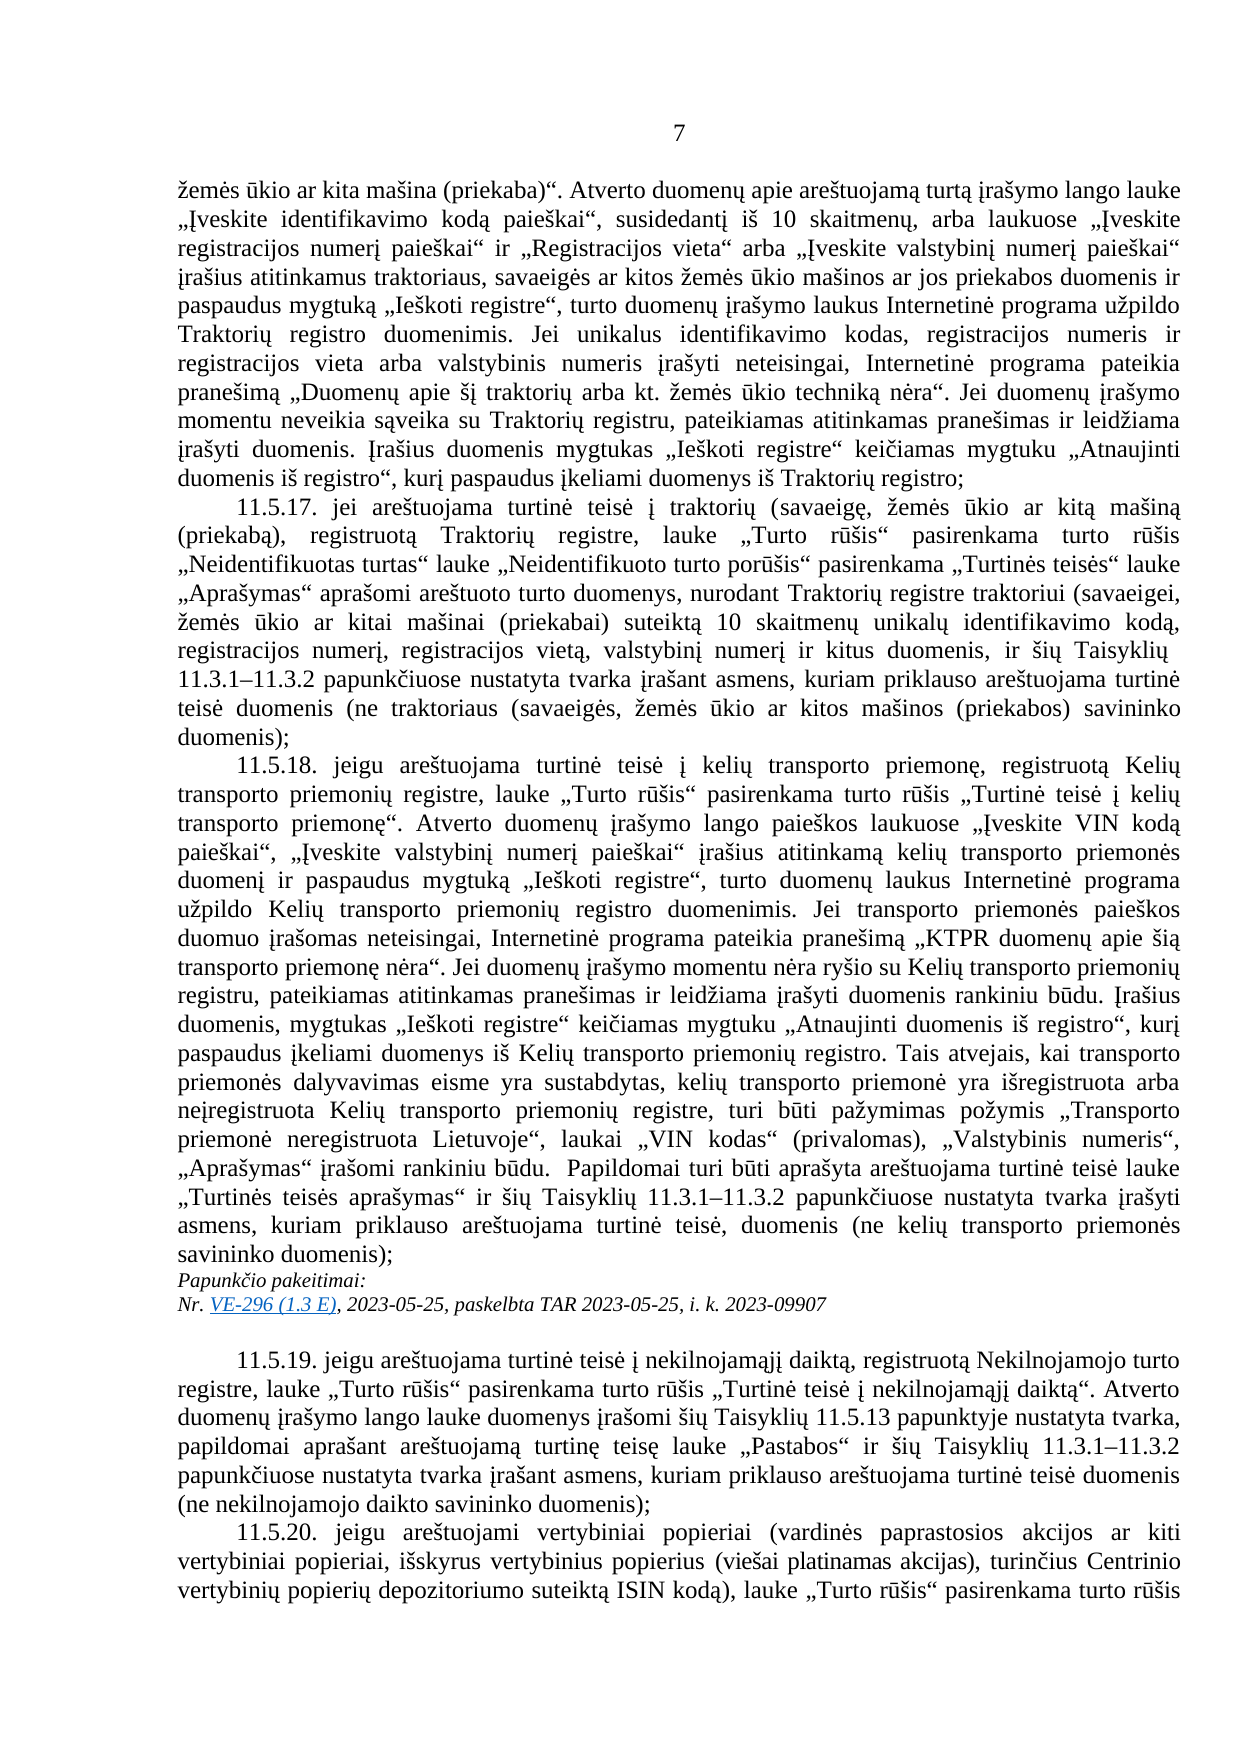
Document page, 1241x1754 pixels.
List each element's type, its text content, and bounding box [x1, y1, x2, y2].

text Papunkčio pakeitimai: [177, 1268, 1181, 1292]
text 11.5.17. jei areštuojama turtinė teisė į traktorių (savaeigę, žemės ūkio ar kitą mašiną (priekabą), registruotą Traktorių registre, lauke „Turto rūšis“ pasirenkama turto rūšis „Neidentifikuotas turtas“ lauke „Neidentifikuoto turto porūšis“ pasirenkama „Turtinės teisės“ lauke „Aprašymas“ aprašomi areštuoto turto duomenys, nurodant Traktorių registre traktoriui (savaeigei, žemės ūkio ar kitai mašinai (priekabai) suteiktą 10 skaitmenų unikalų identifikavimo kodą, registracijos numerį, registracijos vietą, valstybinį numerį ir kitus duomenis, ir šių Taisyklių 11.3.1–11.3.2 papunkčiuose nustatyta tvarka įrašant asmens, kuriam priklauso areštuojama turtinė teisė duomenis (ne traktoriaus (savaeigės, žemės ūkio ar kitos mašinos (priekabos) savininko duomenis); [177, 492, 1181, 751]
text žemės ūkio ar kita mašina (priekaba)“. Atverto duomenų apie areštuojamą turtą įrašymo lango lauke „Įveskite identifikavimo kodą paieškai“, susidedantį iš 10 skaitmenų, arba laukuose „Įveskite registracijos numerį paieškai“ ir „Registracijos vieta“ arba „Įveskite valstybinį numerį paieškai“ įrašius atitinkamus traktoriaus, savaeigės ar kitos žemės ūkio mašinos ar jos priekabos duomenis ir paspaudus mygtuką „Ieškoti registre“, turto duomenų įrašymo laukus Internetinė programa užpildo Traktorių registro duomenimis. Jei unikalus identifikavimo kodas, registracijos numeris ir registracijos vieta arba valstybinis numeris įrašyti neteisingai, Internetinė programa pateikia pranešimą „Duomenų apie šį traktorių arba kt. žemės ūkio techniką nėra“. Jei duomenų įrašymo momentu neveikia sąveika su Traktorių registru, pateikiamas atitinkamas pranešimas ir leidžiama įrašyti duomenis. Įrašius duomenis mygtukas „Ieškoti registre“ keičiamas mygtuku „Atnaujinti duomenis iš registro“, kurį paspaudus įkeliami duomenys iš Traktorių registro; [177, 176, 1181, 492]
text 11.5.19. jeigu areštuojama turtinė teisė į nekilnojamąjį daiktą, registruotą Nekilnojamojo turto registre, lauke „Turto rūšis“ pasirenkama turto rūšis „Turtinė teisė į nekilnojamąjį daiktą“. Atverto duomenų įrašymo lango lauke duomenys įrašomi šių Taisyklių 11.5.13 papunktyje nustatyta tvarka, papildomai aprašant areštuojamą turtinę teisę lauke „Pastabos“ ir šių Taisyklių 11.3.1–11.3.2 papunkčiuose nustatyta tvarka įrašant asmens, kuriam priklauso areštuojama turtinė teisė duomenis (ne nekilnojamojo daikto savininko duomenis); [177, 1345, 1181, 1517]
text Nr. VE-296 (1.3 E), 2023-05-25, paskelbta TAR 2023-05-25, i. k. 2023-09907 [177, 1292, 1181, 1316]
text 11.5.18. jeigu areštuojama turtinė teisė į kelių transporto priemonę, registruotą Kelių transporto priemonių registre, lauke „Turto rūšis“ pasirenkama turto rūšis „Turtinė teisė į kelių transporto priemonę“. Atverto duomenų įrašymo lango paieškos laukuose „Įveskite VIN kodą paieškai“, „Įveskite valstybinį numerį paieškai“ įrašius atitinkamą kelių transporto priemonės duomenį ir paspaudus mygtuką „Ieškoti registre“, turto duomenų laukus Internetinė programa užpildo Kelių transporto priemonių registro duomenimis. Jei transporto priemonės paieškos duomuo įrašomas neteisingai, Internetinė programa pateikia pranešimą „KTPR duomenų apie šią transporto priemonę nėra“. Jei duomenų įrašymo momentu nėra ryšio su Kelių transporto priemonių registru, pateikiamas atitinkamas pranešimas ir leidžiama įrašyti duomenis rankiniu būdu. Įrašius duomenis, mygtukas „Ieškoti registre“ keičiamas mygtuku „Atnaujinti duomenis iš registro“, kurį paspaudus įkeliami duomenys iš Kelių transporto priemonių registro. Tais atvejais, kai transporto priemonės dalyvavimas eisme yra sustabdytas, kelių transporto priemonė yra išregistruota arba neįregistruota Kelių transporto priemonių registre, turi būti pažymimas požymis „Transporto priemonė neregistruota Lietuvoje“, laukai „VIN kodas“ (privalomas), „Valstybinis numeris“, „Aprašymas“ įrašomi rankiniu būdu. Papildomai turi būti aprašyta areštuojama turtinė teisė lauke „Turtinės teisės aprašymas“ ir šių Taisyklių 11.3.1–11.3.2 papunkčiuose nustatyta tvarka įrašyti asmens, kuriam priklauso areštuojama turtinė teisė, duomenis (ne kelių transporto priemonės savininko duomenis); [177, 751, 1181, 1268]
text 11.5.20. jeigu areštuojami vertybiniai popieriai (vardinės paprastosios akcijos ar kiti vertybiniai popieriai, išskyrus vertybinius popierius (viešai platinamas akcijas), turinčius Centrinio vertybinių popierių depozitoriumo suteiktą ISIN kodą), lauke „Turto rūšis“ pasirenkama turto rūšis [177, 1517, 1181, 1604]
